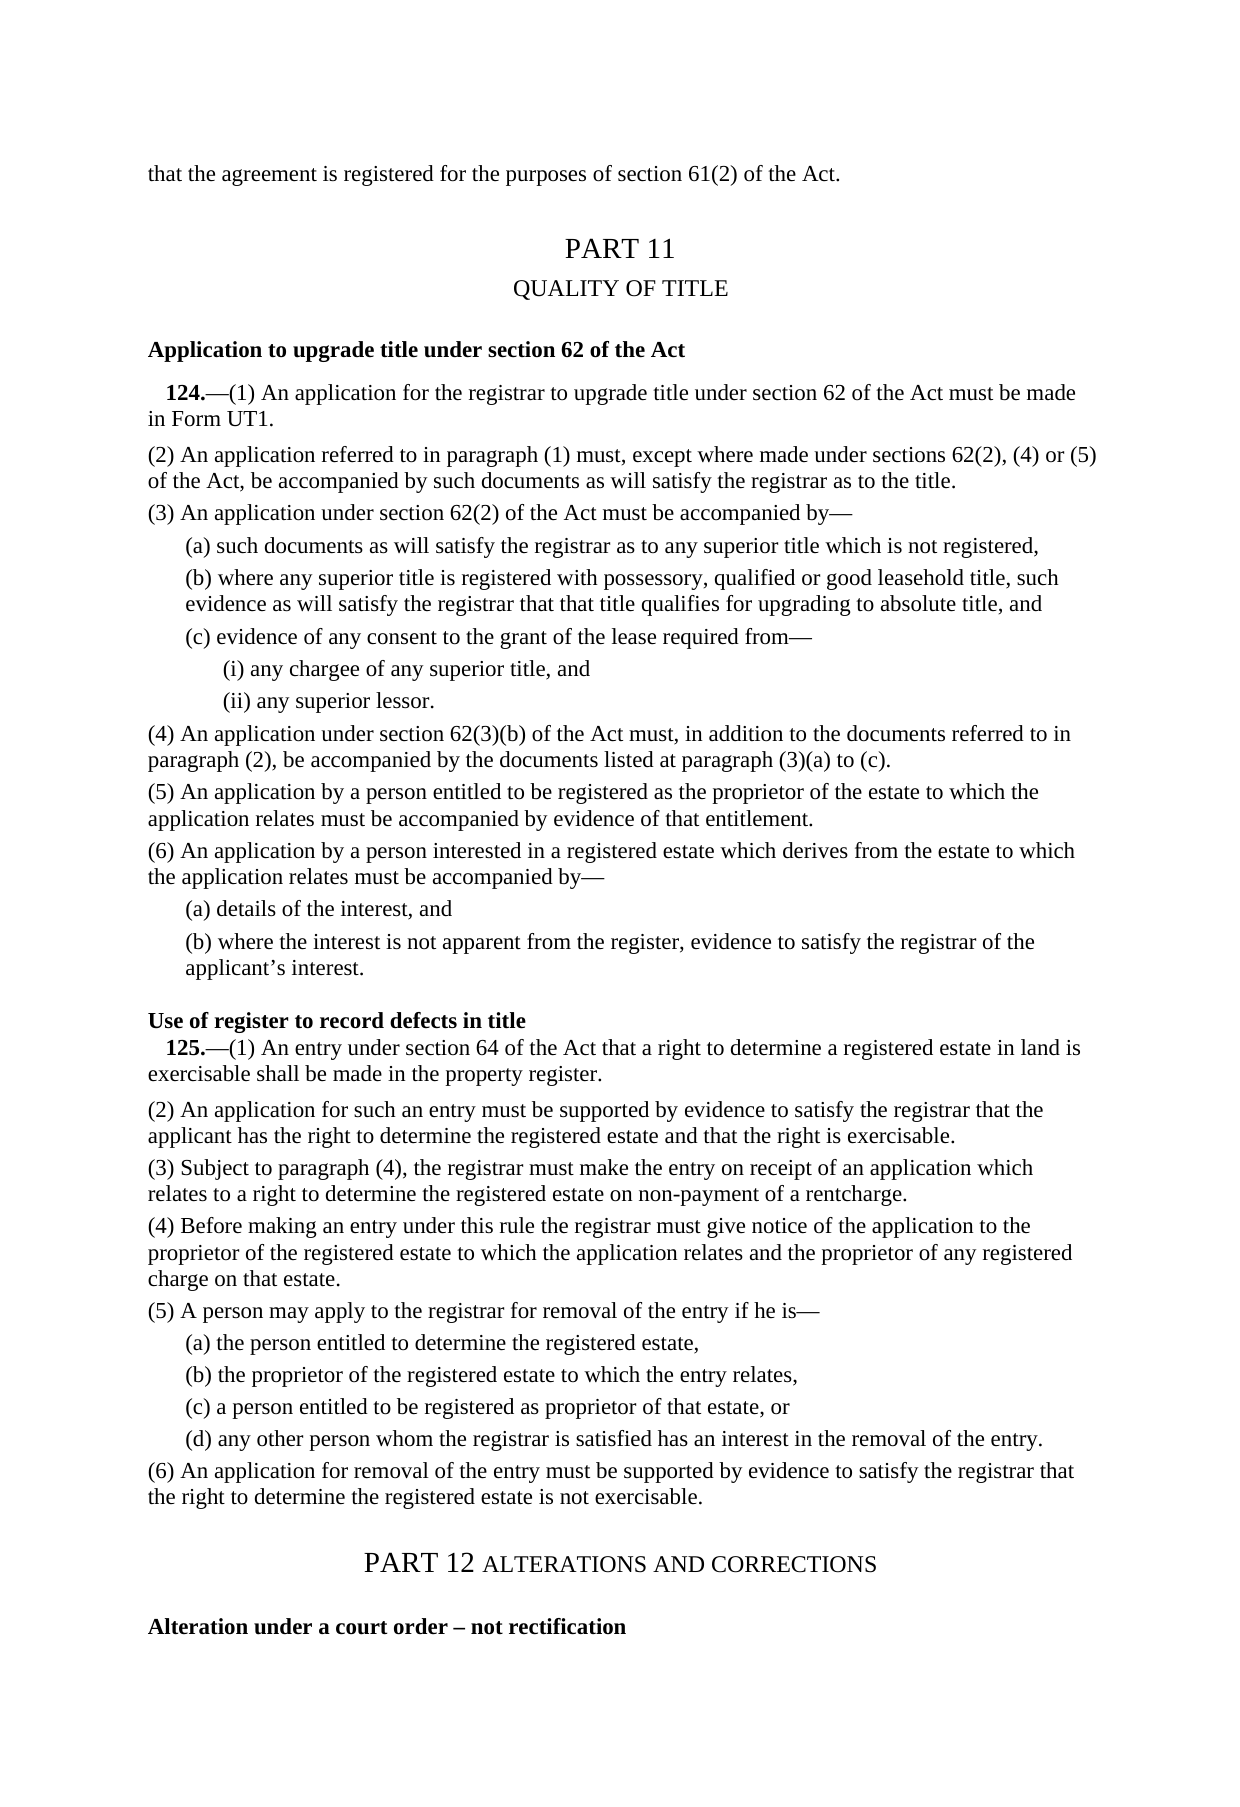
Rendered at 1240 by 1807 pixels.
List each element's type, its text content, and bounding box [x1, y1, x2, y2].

text (c) a person entitled to be registered as proprietor of that estate, or [185, 1393, 1099, 1419]
text (ii) any superior lessor. [223, 687, 1099, 714]
text (c) evidence of any consent to the grant of the lease required from— [185, 623, 1099, 649]
text 125.—(1) An entry under section 64 of the Act that a right to determine a registered estate in land is exercisable shall be made in the property register. [148, 1033, 1083, 1087]
text (4) Before making an entry under this rule the registrar must give notice of the application to the proprietor of the registered estate to which the application relates and the proprietor of any registered charge on that estate. [148, 1212, 1099, 1291]
text (3) Subject to paragraph (4), the registrar must make the entry on receipt of an application which relates to a right to determine the registered estate on non-payment of a rentcharge. [148, 1154, 1099, 1207]
text (a) the person entitled to determine the registered estate, [185, 1329, 1099, 1355]
subtitle Use of register to record defects in title [148, 1007, 1099, 1033]
text (b) the proprietor of the registered estate to which the entry relates, [185, 1361, 1099, 1387]
text (i) any chargee of any superior title, and [223, 655, 1099, 681]
text (b) where the interest is not apparent from the register, evidence to satisfy the registrar of the applicant’s interest. [185, 928, 1099, 981]
text (3) An application under section 62(2) of the Act must be accompanied by— [148, 499, 1099, 526]
text QUALITY OF TITLE [148, 274, 1099, 301]
text (b) where any superior title is registered with possessory, qualified or good leasehold title, such evidence as will satisfy the registrar that that title qualifies for upgrading to absolute title, and [185, 564, 1099, 617]
text (d) any other person whom the registrar is satisfied has an interest in the removal of the entry. [185, 1425, 1099, 1451]
text (6) An application by a person interested in a registered estate which derives from the estate to which the application relates must be accompanied by— [148, 837, 1099, 889]
text (2) An application for such an entry must be supported by evidence to satisfy the registrar that the applicant has the right to determine the registered estate and that the right is exercisable. [148, 1096, 1099, 1148]
subtitle Application to upgrade title under section 62 of the Act [148, 336, 1099, 362]
subtitle Alteration under a court order – not rectification [148, 1613, 1099, 1639]
text that the agreement is registered for the purposes of section 61(2) of the Act. [148, 161, 1049, 187]
text 124.—(1) An application for the registrar to upgrade title under section 62 of the Act must be made in Form UT1. [148, 378, 1083, 432]
text (2) An application referred to in paragraph (1) must, except where made under sections 62(2), (4) or (5) of the Act, be accompanied by such documents as will satisfy the registrar as to the title. [148, 441, 1099, 493]
text (a) details of the interest, and [185, 896, 1099, 922]
text (4) An application under section 62(3)(b) of the Act must, in addition to the documents referred to in paragraph (2), be accompanied by the documents listed at paragraph (3)(a) to (c). [148, 719, 1099, 772]
text (5) A person may apply to the registrar for removal of the entry if he is— [148, 1297, 1099, 1323]
subtitle PART 12 ALTERATIONS AND CORRECTIONS [148, 1536, 1099, 1578]
text (6) An application for removal of the entry must be supported by evidence to satisfy the registrar that the right to determine the registered estate is not exercisable. [148, 1457, 1099, 1509]
text (a) such documents as will satisfy the registrar as to any superior title which is not registered, [185, 532, 1099, 558]
text (5) An application by a person entitled to be registered as the proprietor of the estate to which the application relates must be accompanied by evidence of that entitlement. [148, 778, 1099, 831]
subtitle PART 11 [148, 231, 1099, 265]
